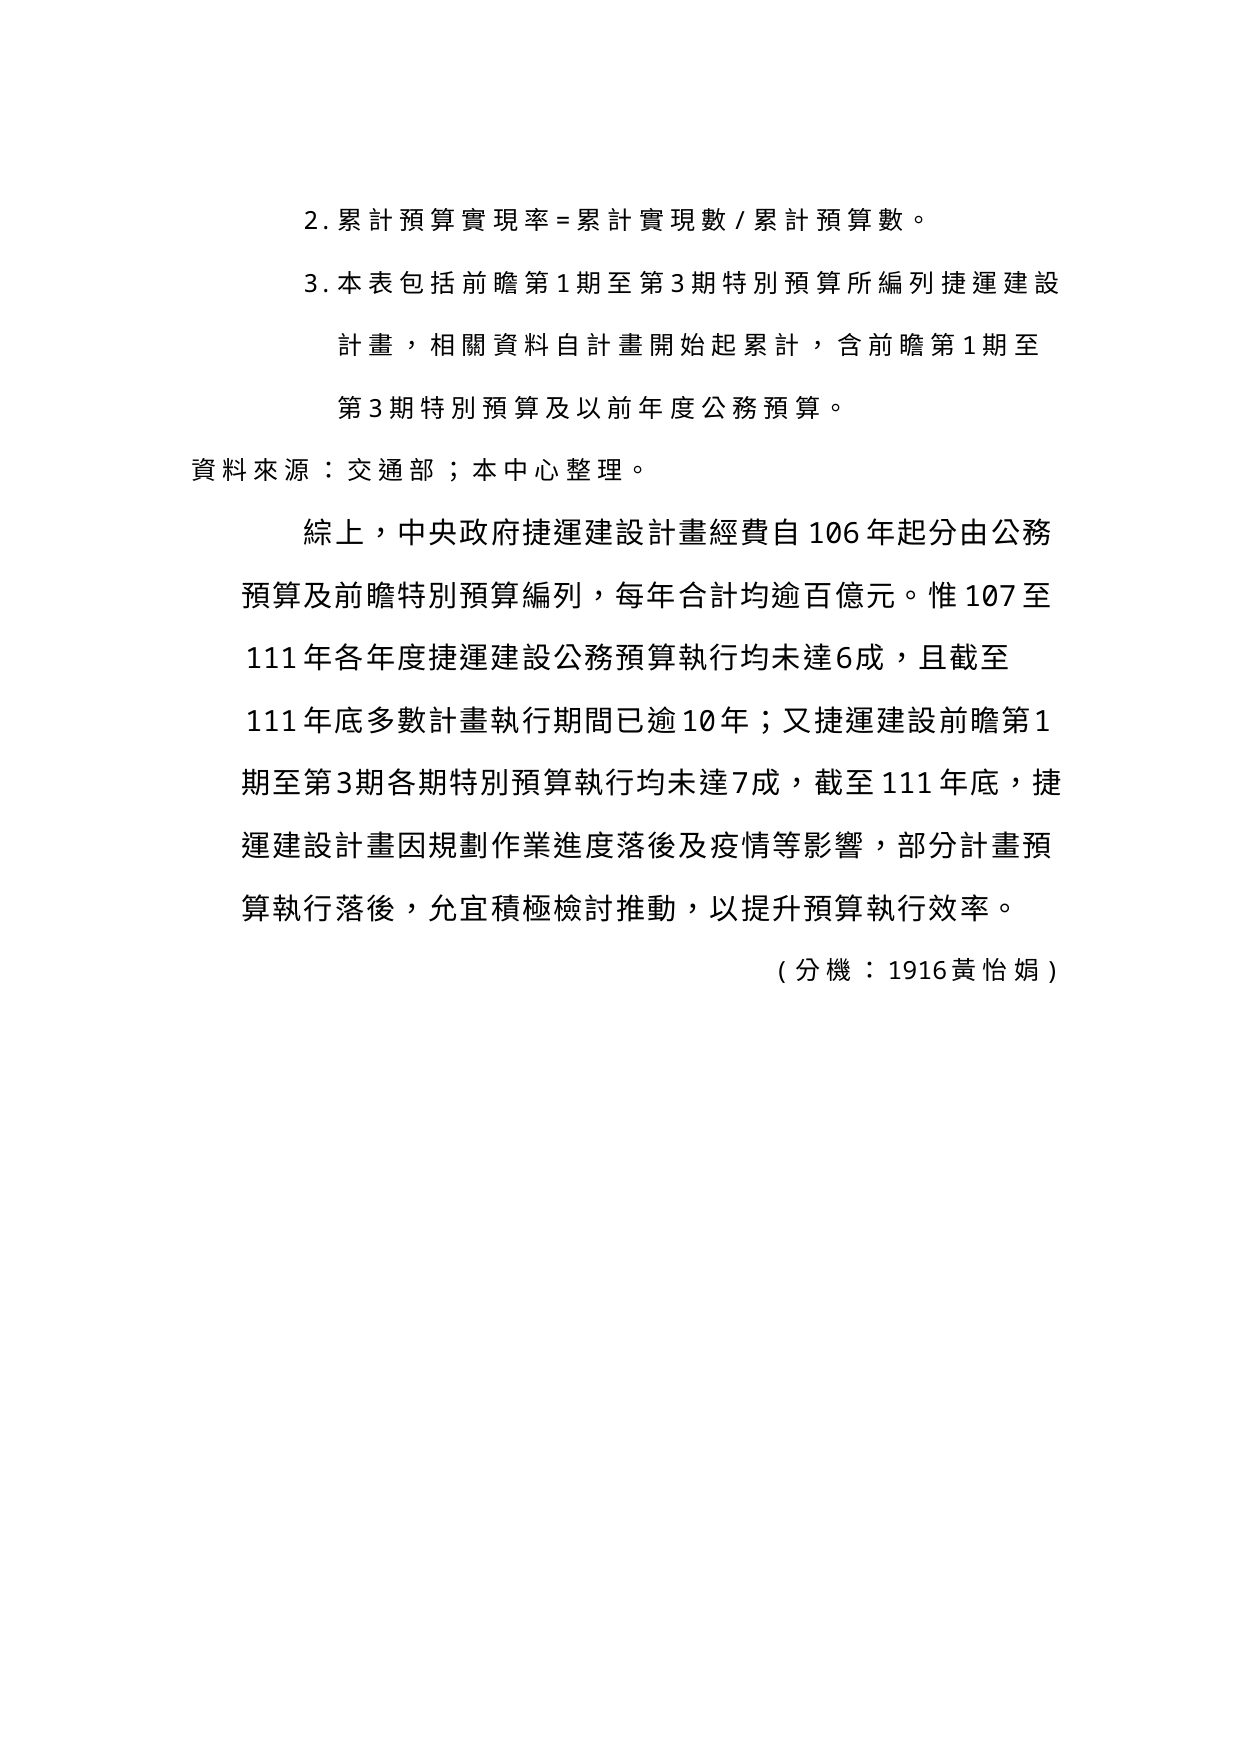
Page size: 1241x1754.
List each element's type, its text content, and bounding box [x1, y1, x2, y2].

text 2.累計預算實現率=累計實現數/累計預算數。 [301, 177, 1063, 240]
text 3.本表包括前瞻第1期至第3期特別預算所編列捷運建設計畫，相關資料自計畫開始起累計，含前瞻第1期至第3期特別預算及以前年度公務預算。 [301, 240, 1063, 427]
text 資料來源：交通部；本中心整理。 [179, 427, 1063, 490]
text (分機：1916黃怡娟) [177, 927, 1063, 990]
text 綜上，中央政府捷運建設計畫經費自106年起分由公務預算及前瞻特別預算編列，每年合計均逾百億元。惟107至111年各年度捷運建設公務預算執行均未達6成，且截至111年底多數計畫執行期間已逾10年；又捷運建設前瞻第1期至第3期各期特別預算執行均未達7成，截至111年底，捷運建設計畫因規劃作業進度落後及疫情等影響，部分計畫預算執行落後，允宜積極檢討推動，以提升預算執行效率。 [236, 490, 1063, 927]
